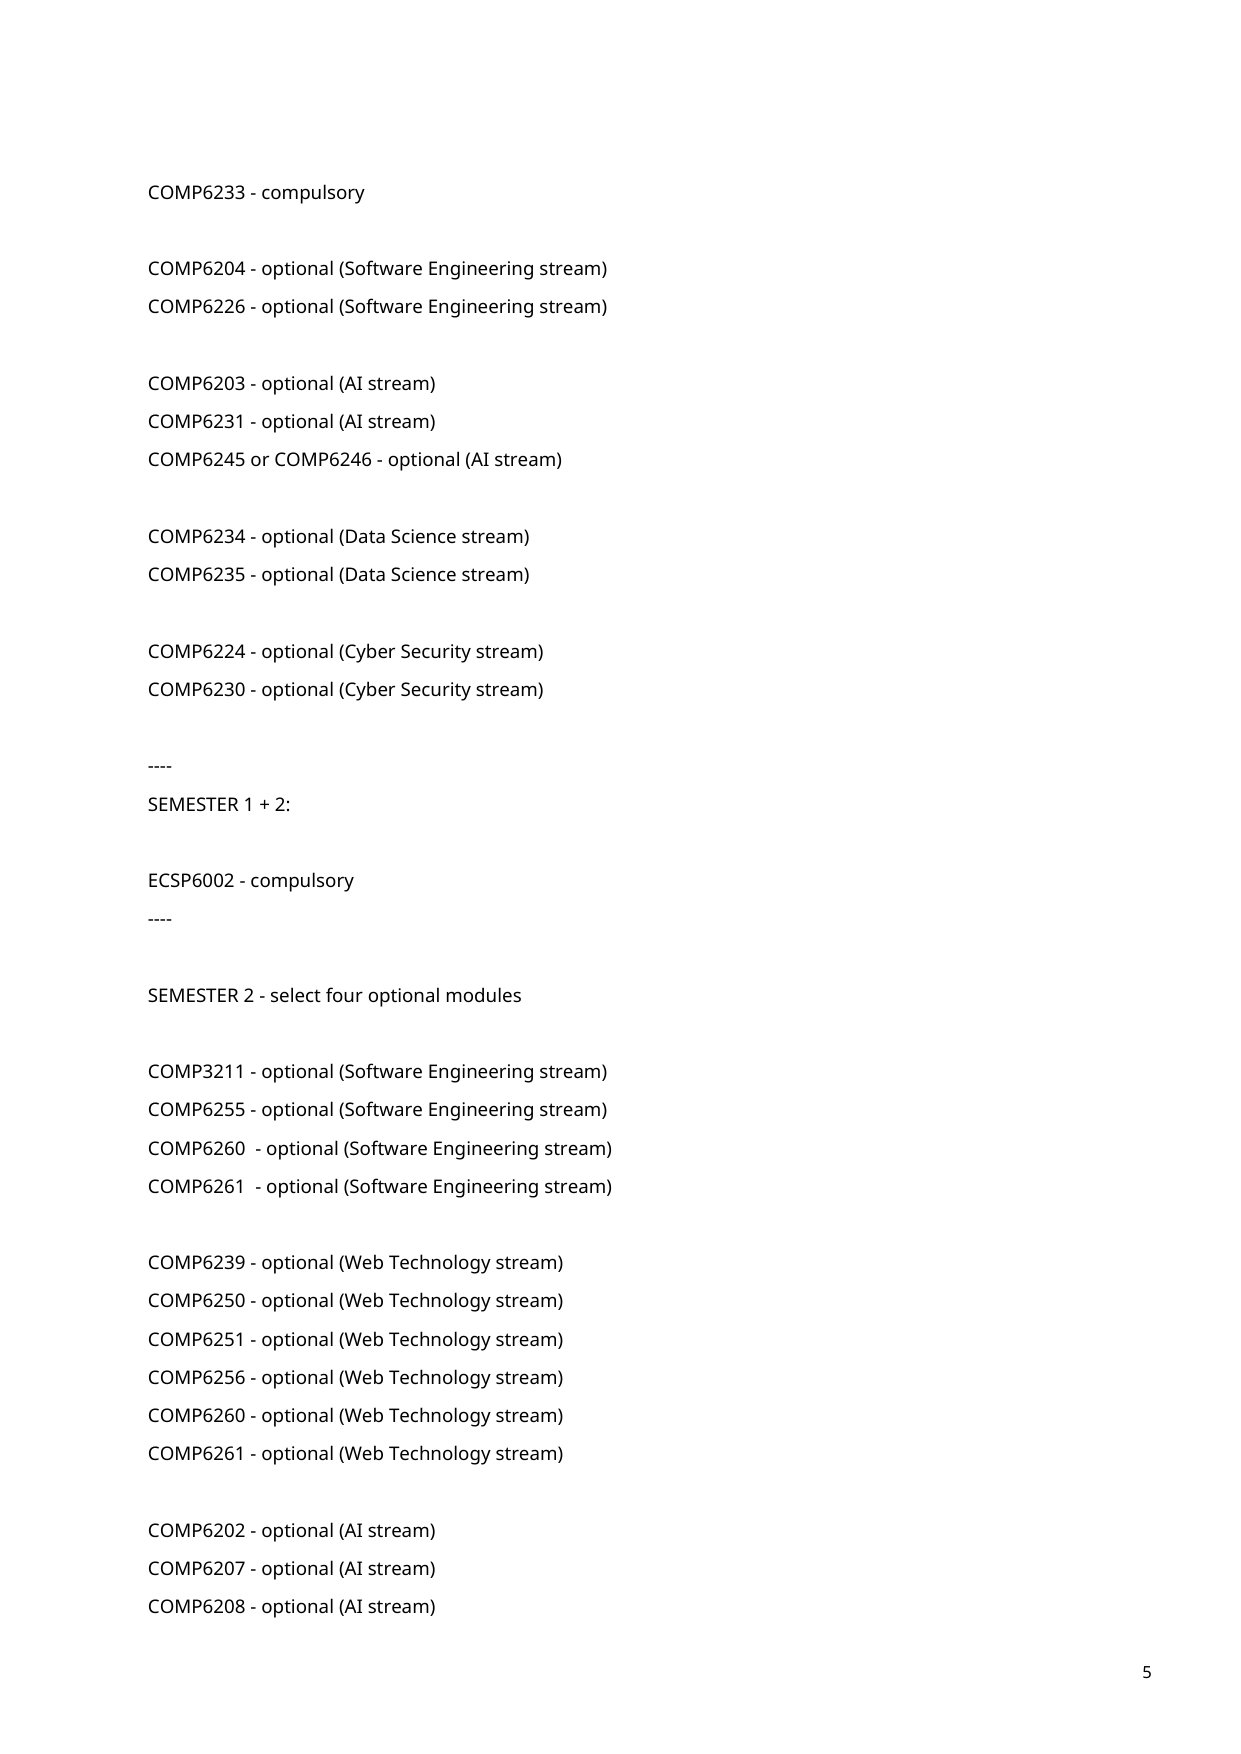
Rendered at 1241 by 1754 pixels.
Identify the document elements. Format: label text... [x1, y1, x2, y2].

table_header COMP6233 - compulsory COMP6204 - optional (Software Engineering stream) COMP6226 - optional (Software Engineering stream) COMP6203 - optional (AI stream) COMP6231 - optional (AI stream) COMP6245 or COMP6246 - optional (AI stream) COMP6234 - optional (Data Science stream) COMP6235 - optional (Data Science stream) COMP6224 - optional (Cyber Security stream) COMP6230 - optional (Cyber Security stream) ---- SEMESTER 1 + 2: ECSP6002 - compulsory ---- SEMESTER 2 - select four optional modules COMP3211 - optional (Software Engineering stream) COMP6255 - optional (Software Engineering stream) COMP6260 - optional (Software Engineering stream) COMP6261 - optional (Software Engineering stream) COMP6239 - optional (Web Technology stream) COMP6250 - optional (Web Technology stream) COMP6251 - optional (Web Technology stream) COMP6256 - optional (Web Technology stream) COMP6260 - optional (Web Technology stream) COMP6261 - optional (Web Technology stream) COMP6202 - optional (AI stream) COMP6207 - optional (AI stream) COMP6208 - optional (AI stream) [136, 141, 1152, 1619]
